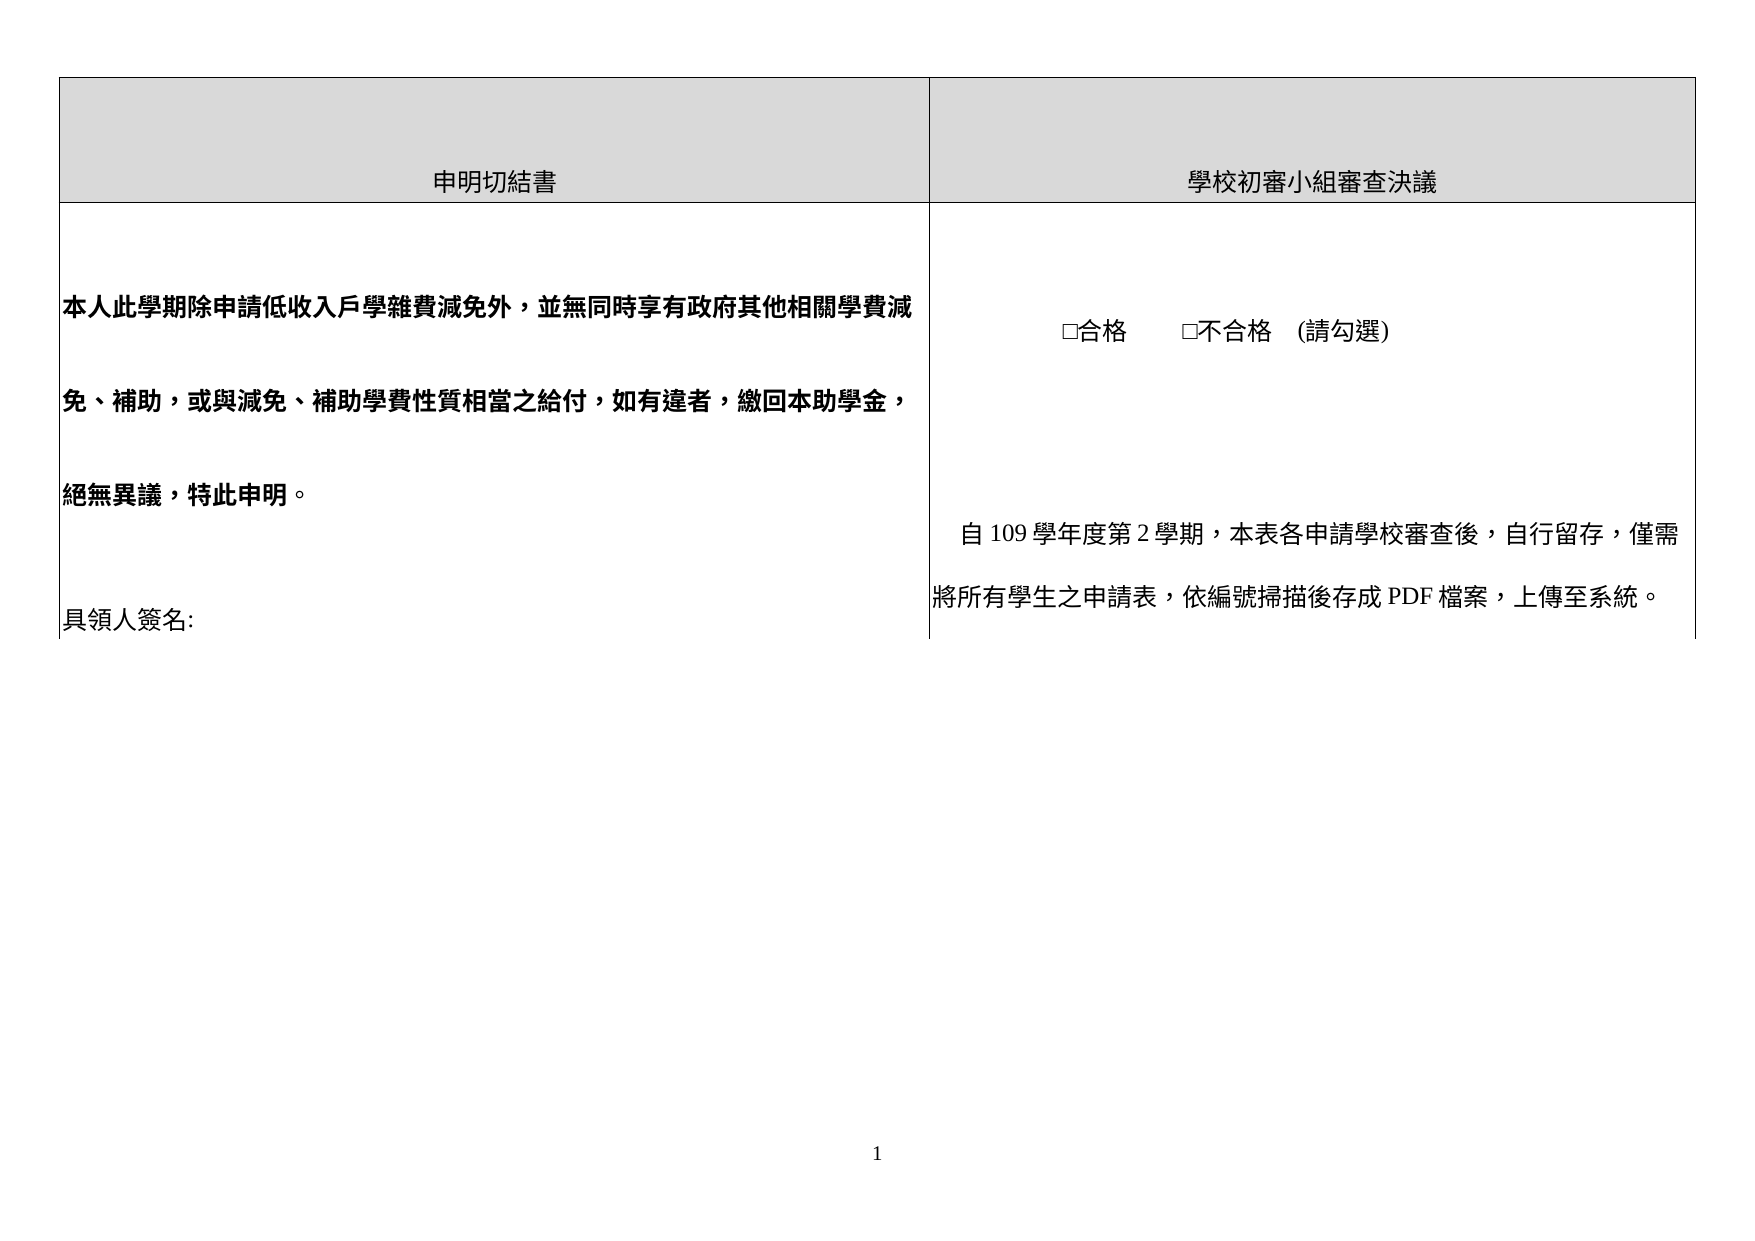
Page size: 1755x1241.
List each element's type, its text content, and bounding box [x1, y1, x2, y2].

table_cell 本人此學期除申請低收入戶學雜費減免外，並無同時享有政府其他相關學費減免、補助，或與減免、補助學費性質相當之給付，如有違者，繳回本助學金，絕無異議，特此申明。 具領人簽名: [60, 203, 929, 639]
table_cell 學校初審小組審查決議 [930, 78, 1695, 202]
table_cell □合格 □不合格 (請勾選) 自109學年度第2學期，本表各申請學校審查後，自行留存，僅需將所有學生之申請表，依編號掃描後存成PDF檔案，上傳至系統。 [930, 203, 1695, 639]
table_cell 申明切結書 [60, 78, 929, 202]
